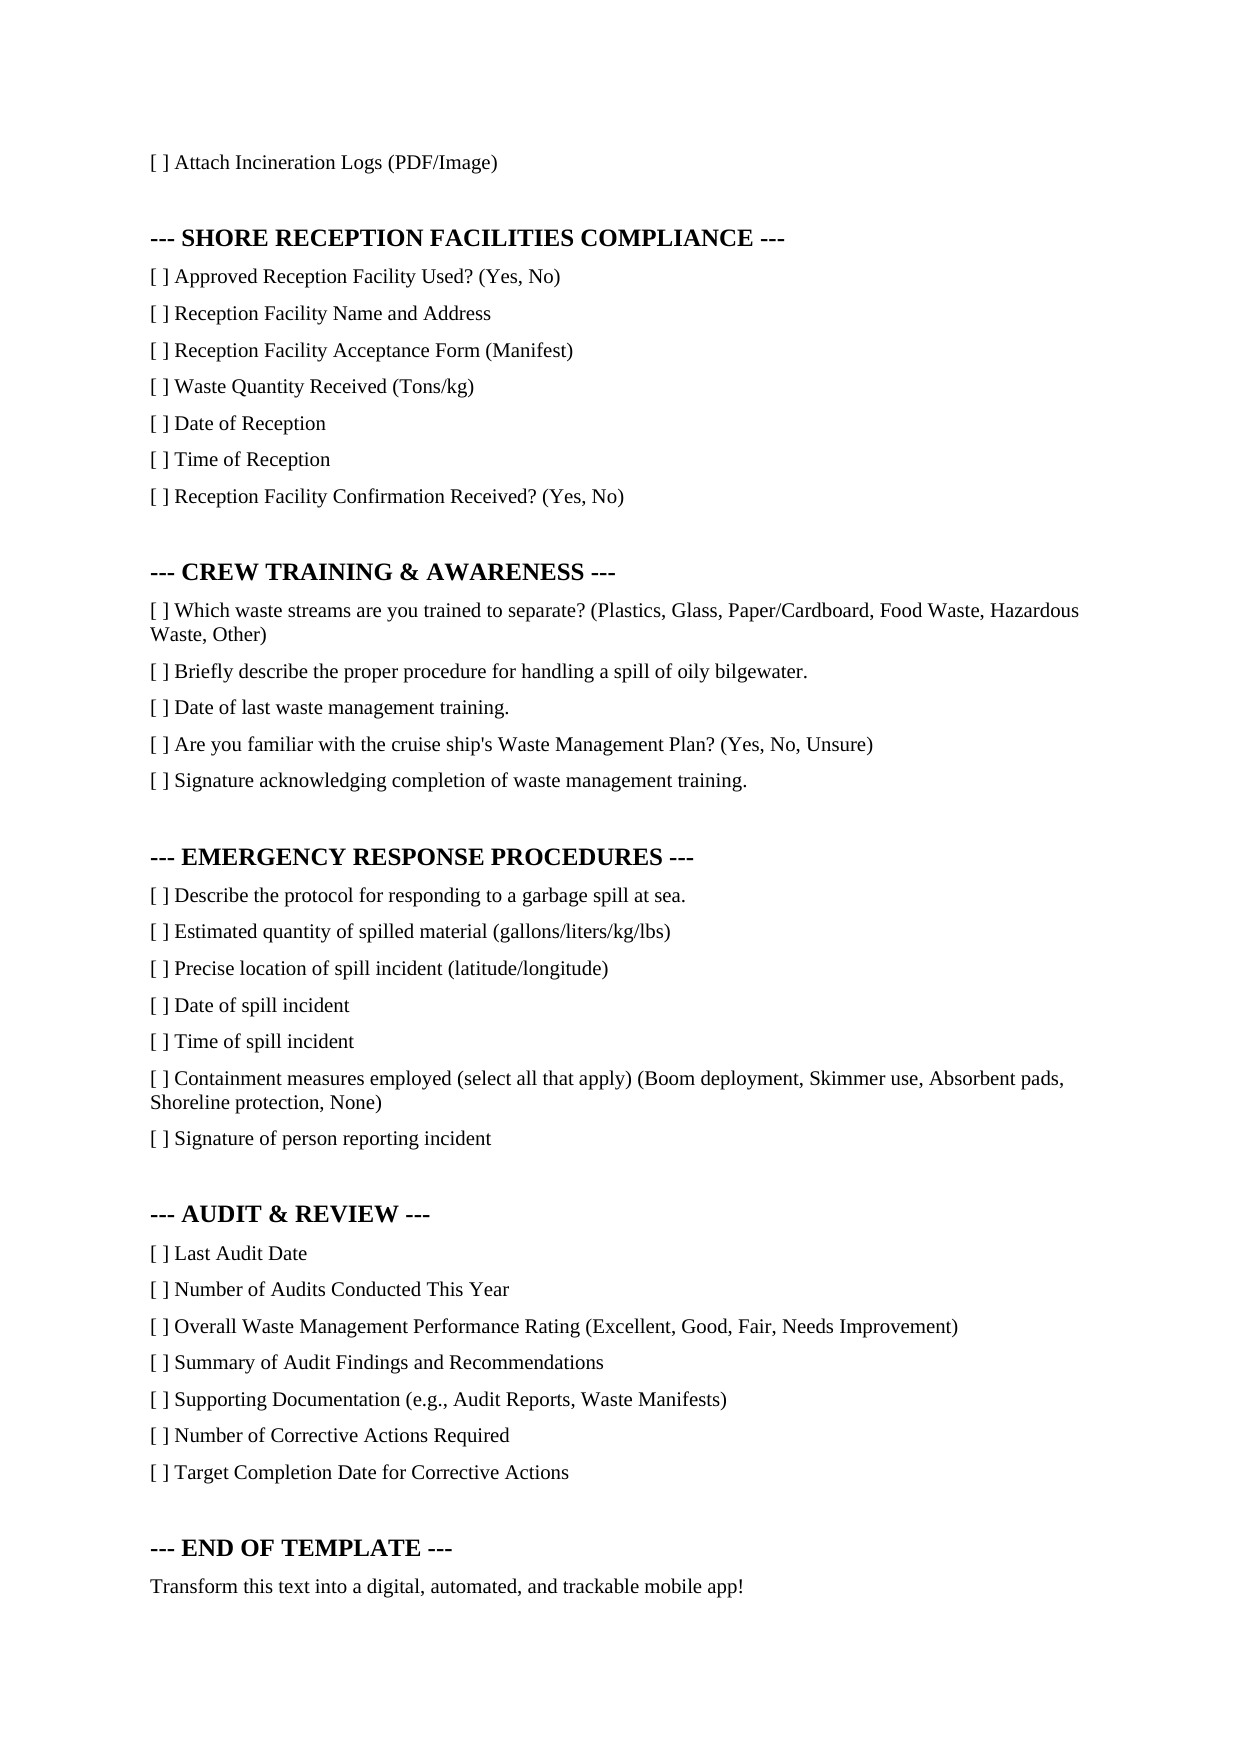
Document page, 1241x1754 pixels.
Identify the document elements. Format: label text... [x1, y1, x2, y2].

text [ ] Number of Corrective Actions Required [150, 1423, 1090, 1447]
text --- AUDIT & REVIEW --- [150, 1199, 1090, 1228]
text [ ] Reception Facility Confirmation Received? (Yes, No) [150, 484, 1090, 508]
text [ ] Waste Quantity Received (Tons/kg) [150, 374, 1090, 398]
text [ ] Signature of person reporting incident [150, 1126, 1090, 1150]
text --- EMERGENCY RESPONSE PROCEDURES --- [150, 842, 1090, 870]
text [ ] Estimated quantity of spilled material (gallons/liters/kg/lbs) [150, 919, 1090, 943]
text [ ] Briefly describe the proper procedure for handling a spill of oily bilgewater. [150, 659, 1090, 683]
text [ ] Supporting Documentation (e.g., Audit Reports, Waste Manifests) [150, 1387, 1090, 1411]
text [ ] Which waste streams are you trained to separate? (Plastics, Glass, Paper/Cardboard, Food Waste, Hazardous Waste, Other) [150, 598, 1090, 646]
text [ ] Approved Reception Facility Used? (Yes, No) [150, 264, 1090, 288]
text --- END OF TEMPLATE --- [150, 1533, 1090, 1562]
text [ ] Date of spill incident [150, 992, 1090, 1017]
text Transform this text into a digital, automated, and trackable mobile app! [150, 1574, 1090, 1598]
text [ ] Signature acknowledging completion of waste management training. [150, 768, 1090, 792]
text [ ] Attach Incineration Logs (PDF/Image) [150, 150, 1090, 174]
text [ ] Are you familiar with the cruise ship's Waste Management Plan? (Yes, No, Unsure) [150, 732, 1090, 756]
text [ ] Date of last waste management training. [150, 695, 1090, 719]
text [ ] Date of Reception [150, 411, 1090, 435]
text --- SHORE RECEPTION FACILITIES COMPLIANCE --- [150, 223, 1090, 252]
text [ ] Time of spill incident [150, 1029, 1090, 1053]
text --- CREW TRAINING & AWARENESS --- [150, 557, 1090, 586]
text [ ] Overall Waste Management Performance Rating (Excellent, Good, Fair, Needs Improvement) [150, 1314, 1090, 1338]
text [ ] Target Completion Date for Corrective Actions [150, 1460, 1090, 1484]
text [ ] Reception Facility Acceptance Form (Manifest) [150, 337, 1090, 362]
text [ ] Summary of Audit Findings and Recommendations [150, 1350, 1090, 1374]
text [ ] Number of Audits Conducted This Year [150, 1277, 1090, 1301]
text [ ] Time of Reception [150, 447, 1090, 471]
text [ ] Containment measures employed (select all that apply) (Boom deployment, Skimmer use, Absorbent pads, Shoreline protection, None) [150, 1066, 1090, 1114]
text [ ] Precise location of spill incident (latitude/longitude) [150, 956, 1090, 980]
text [ ] Reception Facility Name and Address [150, 301, 1090, 325]
text [ ] Last Audit Date [150, 1241, 1090, 1265]
text [ ] Describe the protocol for responding to a garbage spill at sea. [150, 883, 1090, 907]
